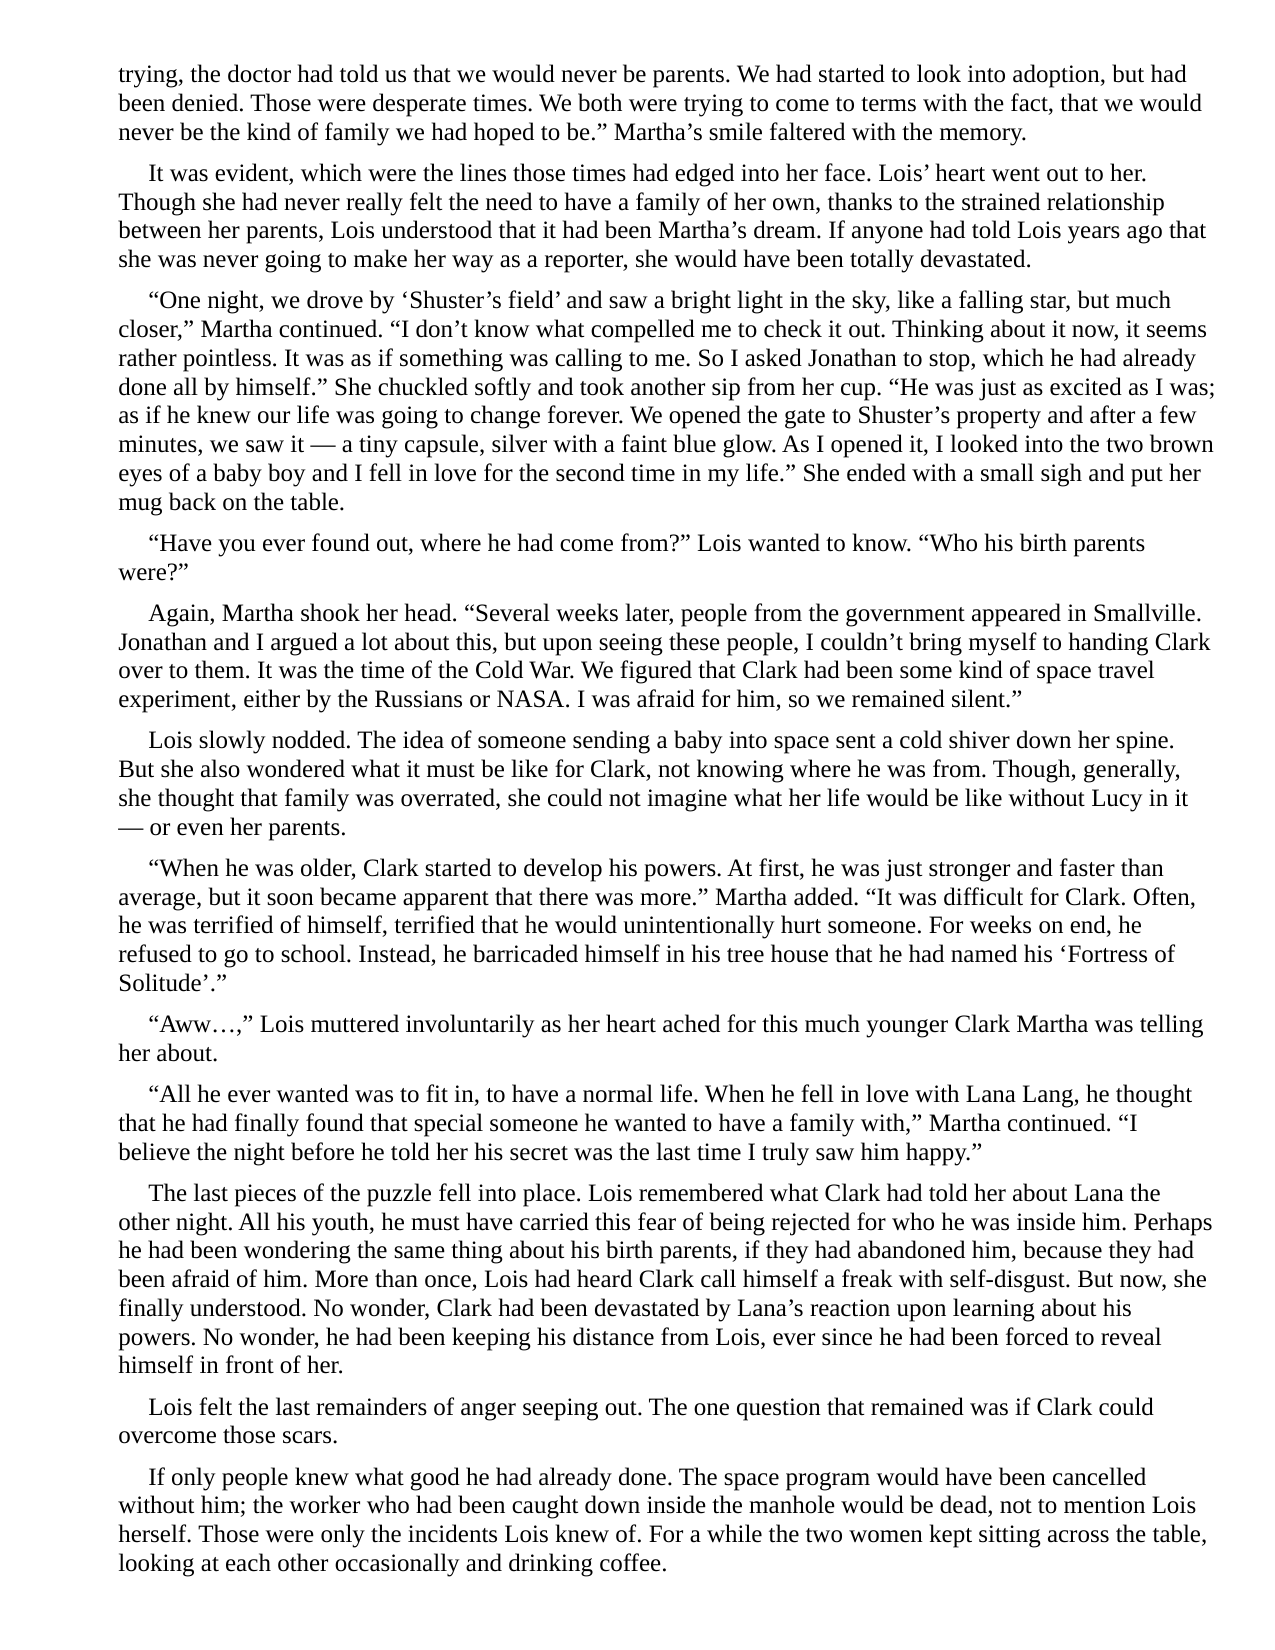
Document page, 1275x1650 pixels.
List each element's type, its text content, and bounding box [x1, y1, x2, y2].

text The last pieces of the puzzle fell into place. Lois remembered what Clark had told her about Lana the other night. All his youth, he must have carried this fear of being rejected for who he was inside him. Perhaps he had been wondering the same thing about his birth parents, if they had abandoned him, because they had been afraid of him. More than once, Lois had heard Clark call himself a freak with self-disgust. But now, she finally understood. No wonder, Clark had been devastated by Lana’s reaction upon learning about his powers. No wonder, he had been keeping his distance from Lois, ever since he had been forced to reveal himself in front of her. [118, 1178, 1216, 1379]
text “When he was older, Clark started to develop his powers. At first, he was just stronger and faster than average, but it soon became apparent that there was more.” Martha added. “It was difficult for Clark. Often, he was terrified of himself, terrified that he would unintentionally hurt someone. For weeks on end, he refused to go to school. Instead, he barricaded himself in his tree house that he had named his ‘Fortress of Solitude’.” [118, 853, 1216, 997]
text Lois felt the last remainders of anger seeping out. The one question that remained was if Clark could overcome those scars. [118, 1392, 1216, 1449]
text “Aww…,” Lois muttered involuntarily as her heart ached for this much younger Clark Martha was telling her about. [118, 1009, 1216, 1067]
text Lois slowly nodded. The idea of someone sending a baby into space sent a cold shiver down her spine. But she also wondered what it must be like for Clark, not knowing where he was from. Though, generally, she thought that family was overrated, she could not imagine what her life would be like without Lucy in it — or even her parents. [118, 725, 1216, 840]
text “Have you ever found out, where he had come from?” Lois wanted to know. “Who his birth parents were?” [118, 528, 1216, 585]
text trying, the doctor had told us that we would never be parents. We had started to look into adoption, but had been denied. Those were desperate times. We both were trying to come to terms with the fact, that we would never be the kind of family we had hoped to be.” Martha’s smile faltered with the memory. [118, 59, 1216, 145]
text If only people knew what good he had already done. The space program would have been cancelled without him; the worker who had been caught down inside the manhole would be dead, not to mention Lois herself. Those were only the incidents Lois knew of. For a while the two women kept sitting across the table, looking at each other occasionally and drinking coffee. [118, 1462, 1216, 1577]
text “One night, we drove by ‘Shuster’s field’ and saw a bright light in the sky, like a falling star, but much closer,” Martha continued. “I don’t know what compelled me to check it out. Thinking about it now, it seems rather pointless. It was as if something was calling to me. So I asked Jonathan to stop, which he had already done all by himself.” She chuckled softly and took another sip from her cup. “He was just as excited as I was; as if he knew our life was going to change forever. We opened the gate to Shuster’s property and after a few minutes, we saw it — a tiny capsule, silver with a faint blue glow. As I opened it, I looked into the two brown eyes of a baby boy and I fell in love for the second time in my life.” She ended with a small sigh and put her mug back on the table. [118, 285, 1216, 515]
text Again, Martha shook her head. “Several weeks later, people from the government appeared in Smallville. Jonathan and I argued a lot about this, but upon seeing these people, I couldn’t bring myself to handing Clark over to them. It was the time of the Cold War. We figured that Clark had been some kind of space travel experiment, either by the Russians or NASA. I was afraid for him, so we remained silent.” [118, 598, 1216, 713]
text It was evident, which were the lines those times had edged into her face. Lois’ heart went out to her. Though she had never really felt the need to have a family of her own, thanks to the strained relationship between her parents, Lois understood that it had been Martha’s dream. If anyone had told Lois years ago that she was never going to make her way as a reporter, she would have been totally devastated. [118, 158, 1216, 273]
text “All he ever wanted was to fit in, to have a normal life. When he fell in love with Lana Lang, he thought that he had finally found that special someone he wanted to have a family with,” Martha continued. “I believe the night before he told her his secret was the last time I truly saw him happy.” [118, 1079, 1216, 1165]
